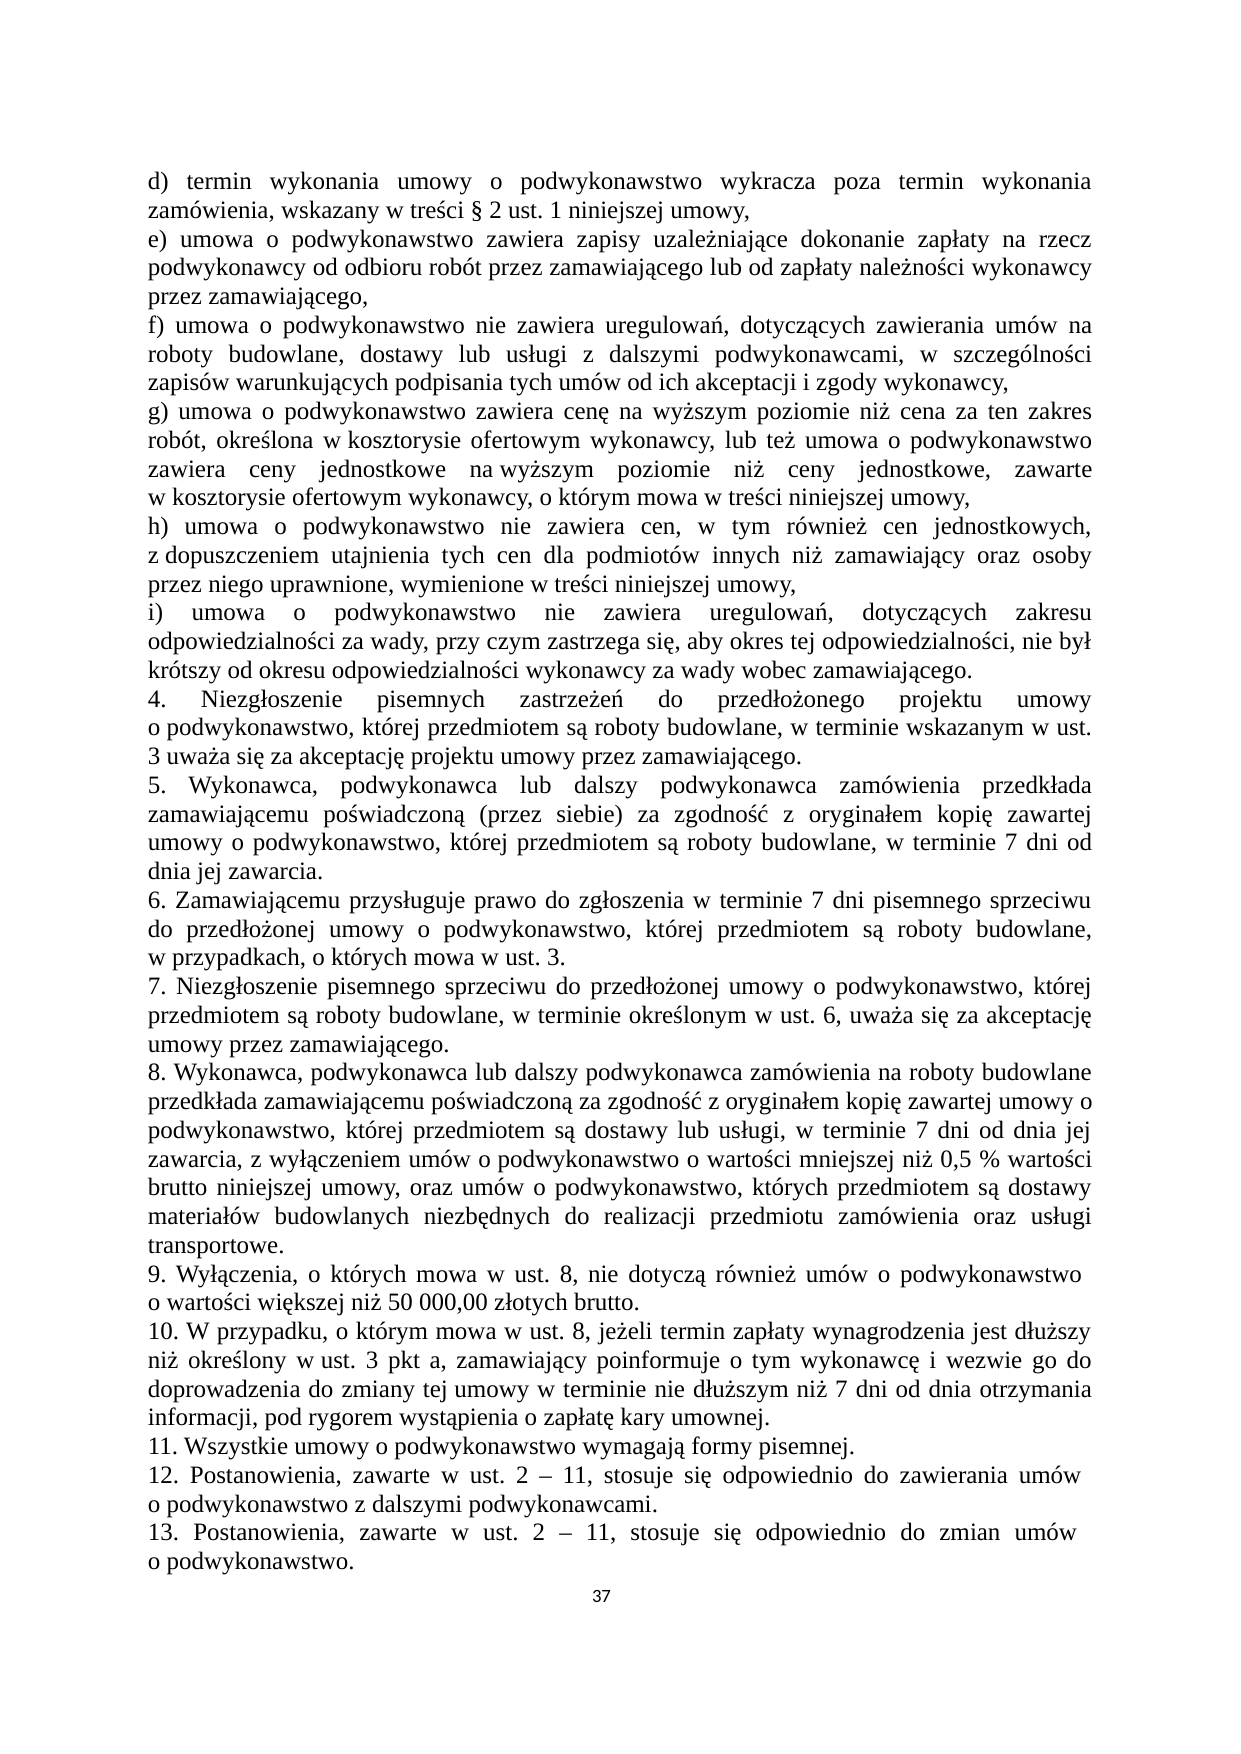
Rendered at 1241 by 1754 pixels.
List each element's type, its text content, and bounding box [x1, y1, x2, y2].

text g) umowa o podwykonawstwo zawiera cenę na wyższym poziomie niż cena za ten zakres robót, określona w kosztorysie ofertowym wykonawcy, lub też umowa o podwykonawstwo zawiera ceny jednostkowe na wyższym poziomie niż ceny jednostkowe, zawarte w kosztorysie ofertowym wykonawcy, o którym mowa w treści niniejszej umowy, [148, 396, 1093, 511]
text 11. Wszystkie umowy o podwykonawstwo wymagają formy pisemnej. [148, 1431, 1093, 1460]
text 5. Wykonawca, podwykonawca lub dalszy podwykonawca zamówienia przedkłada zamawiającemu poświadczoną (przez siebie) za zgodność z oryginałem kopię zawartej umowy o podwykonawstwo, której przedmiotem są roboty budowlane, w terminie 7 dni od dnia jej zawarcia. [148, 770, 1093, 885]
text 7. Niezgłoszenie pisemnego sprzeciwu do przedłożonej umowy o podwykonawstwo, której przedmiotem są roboty budowlane, w terminie określonym w ust. 6, uważa się za akceptację umowy przez zamawiającego. [148, 971, 1093, 1057]
text 12. Postanowienia, zawarte w ust. 2 – 11, stosuje się odpowiednio do zawierania umów o podwykonawstwo z dalszymi podwykonawcami. [148, 1460, 1093, 1517]
text 6. Zamawiającemu przysługuje prawo do zgłoszenia w terminie 7 dni pisemnego sprzeciwu do przedłożonej umowy o podwykonawstwo, której przedmiotem są roboty budowlane, w przypadkach, o których mowa w ust. 3. [148, 885, 1093, 971]
text 8. Wykonawca, podwykonawca lub dalszy podwykonawca zamówienia na roboty budowlane przedkłada zamawiającemu poświadczoną za zgodność z oryginałem kopię zawartej umowy o podwykonawstwo, której przedmiotem są dostawy lub usługi, w terminie 7 dni od dnia jej zawarcia, z wyłączeniem umów o podwykonawstwo o wartości mniejszej niż 0,5 % wartości brutto niniejszej umowy, oraz umów o podwykonawstwo, których przedmiotem są dostawy materiałów budowlanych niezbędnych do realizacji przedmiotu zamówienia oraz usługi transportowe. [148, 1057, 1093, 1259]
text 4. Niezgłoszenie pisemnych zastrzeżeń do przedłożonego projektu umowy o podwykonawstwo, której przedmiotem są roboty budowlane, w terminie wskazanym w ust. 3 uważa się za akceptację projektu umowy przez zamawiającego. [148, 684, 1093, 770]
text 9. Wyłączenia, o których mowa w ust. 8, nie dotyczą również umów o podwykonawstwo o wartości większej niż 50 000,00 złotych brutto. [148, 1259, 1093, 1316]
text 10. W przypadku, o którym mowa w ust. 8, jeżeli termin zapłaty wynagrodzenia jest dłuższy niż określony w ust. 3 pkt a, zamawiający poinformuje o tym wykonawcę i wezwie go do doprowadzenia do zmiany tej umowy w terminie nie dłuższym niż 7 dni od dnia otrzymania informacji, pod rygorem wystąpienia o zapłatę kary umownej. [148, 1316, 1093, 1431]
text i) umowa o podwykonawstwo nie zawiera uregulowań, dotyczących zakresu odpowiedzialności za wady, przy czym zastrzega się, aby okres tej odpowiedzialności, nie był krótszy od okresu odpowiedzialności wykonawcy za wady wobec zamawiającego. [148, 597, 1093, 684]
text h) umowa o podwykonawstwo nie zawiera cen, w tym również cen jednostkowych, z dopuszczeniem utajnienia tych cen dla podmiotów innych niż zamawiający oraz osoby przez niego uprawnione, wymienione w treści niniejszej umowy, [148, 511, 1093, 597]
text 13. Postanowienia, zawarte w ust. 2 – 11, stosuje się odpowiednio do zmian umów o podwykonawstwo. [148, 1517, 1093, 1575]
text f) umowa o podwykonawstwo nie zawiera uregulowań, dotyczących zawierania umów na roboty budowlane, dostawy lub usługi z dalszymi podwykonawcami, w szczególności zapisów warunkujących podpisania tych umów od ich akceptacji i zgody wykonawcy, [148, 310, 1093, 396]
text d) termin wykonania umowy o podwykonawstwo wykracza poza termin wykonania zamówienia, wskazany w treści § 2 ust. 1 niniejszej umowy, [148, 166, 1093, 224]
text e) umowa o podwykonawstwo zawiera zapisy uzależniające dokonanie zapłaty na rzecz podwykonawcy od odbioru robót przez zamawiającego lub od zapłaty należności wykonawcy przez zamawiającego, [148, 224, 1093, 310]
